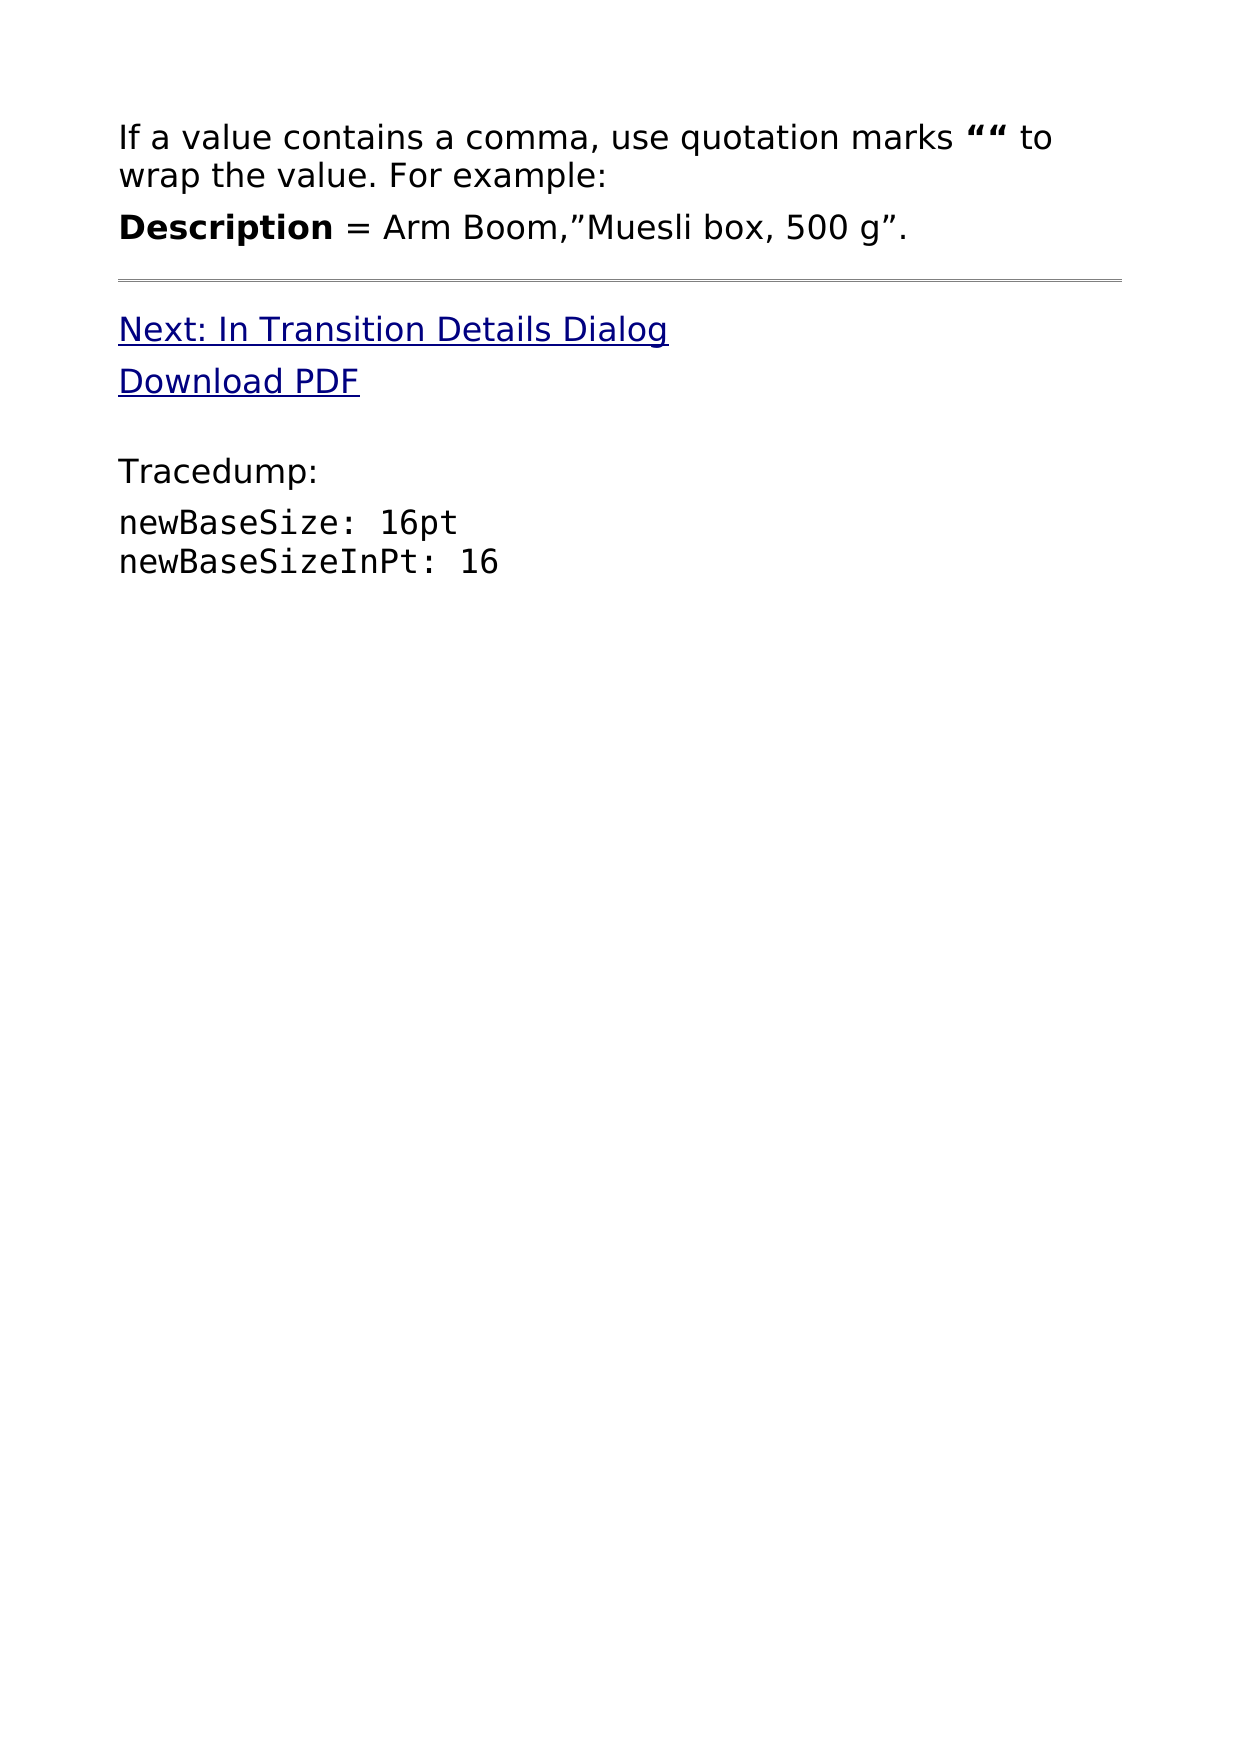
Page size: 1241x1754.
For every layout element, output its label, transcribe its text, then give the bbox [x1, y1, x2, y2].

text Download PDF [118, 362, 1122, 401]
text Tracedump: [118, 413, 1122, 491]
text If a value contains a comma, use quotation marks ““ to wrap the value. For example: [118, 118, 1122, 196]
text Description = Arm Boom,”Muesli box, 500 g”. [118, 208, 1122, 247]
text newBaseSize: 16pt newBaseSizeInPt: 16 [118, 504, 1122, 581]
text Next: In Transition Details Dialog [118, 311, 1122, 350]
